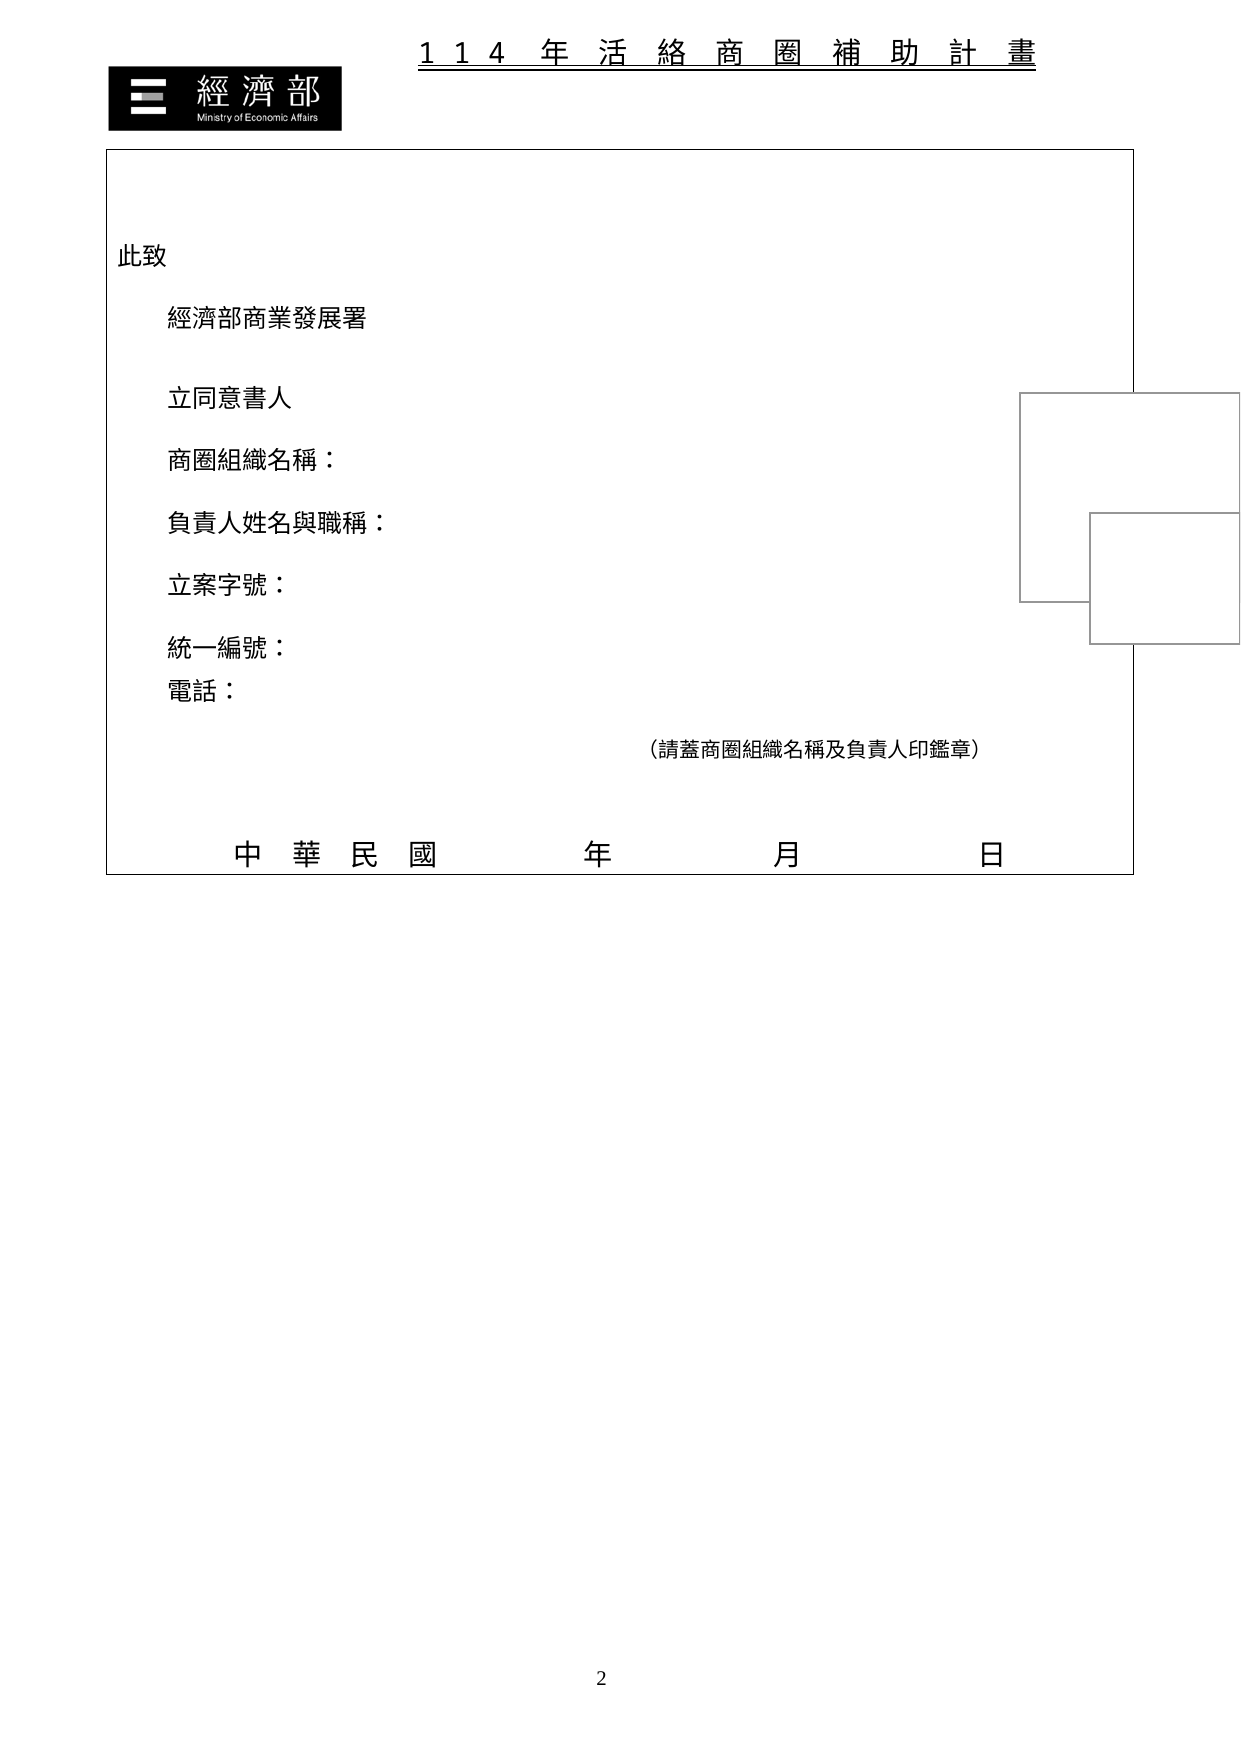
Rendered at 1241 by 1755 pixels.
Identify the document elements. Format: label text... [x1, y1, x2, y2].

table_header 此致 經濟部商業發展署 立同意書人 商圈組織名稱： 負責人姓名與職稱： 立案字號： 統一編號： 電話： （請蓋商圈組織名稱及負責人印鑑章） 中 華 民 國 年 月 日 [107, 150, 1133, 873]
